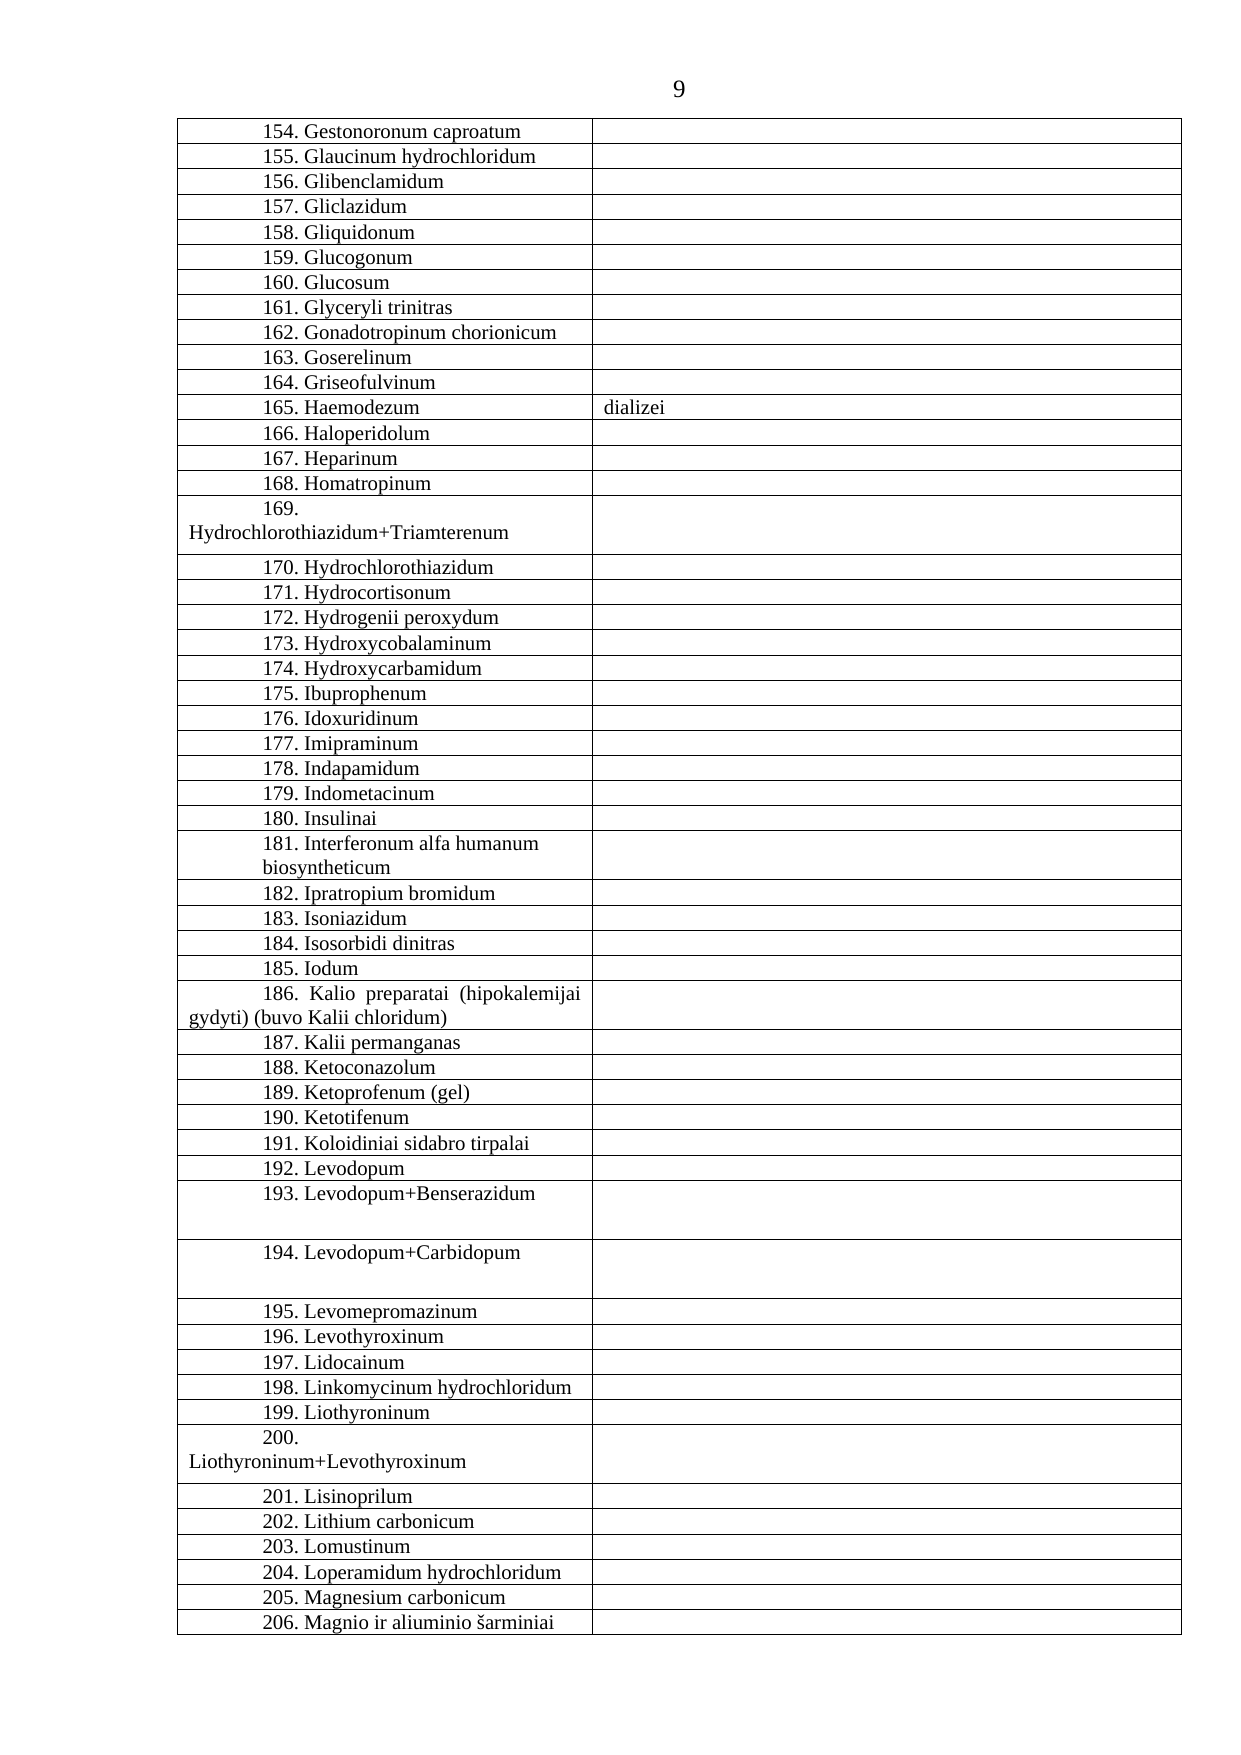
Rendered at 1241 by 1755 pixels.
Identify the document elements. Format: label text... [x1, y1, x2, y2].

table_cell 170. Hydrochlorothiazidum [178, 555, 592, 579]
table_cell [593, 1535, 1181, 1558]
table_cell 171. Hydrocortisonum [178, 580, 592, 604]
table_cell [593, 630, 1181, 654]
table_cell 206. Magnio ir aliuminio šarminiai [178, 1610, 592, 1634]
table_cell [593, 295, 1181, 319]
table_cell [593, 706, 1181, 730]
table_cell 177. Imipraminum [178, 731, 592, 755]
table_cell 169. Hydrochlorothiazidum+Triamterenum [178, 496, 592, 554]
table_cell 197. Lidocainum [178, 1350, 592, 1374]
table_cell [593, 981, 1181, 1029]
table_cell 205. Magnesium carbonicum [178, 1585, 592, 1609]
table_cell [593, 656, 1181, 679]
table_cell [593, 471, 1181, 495]
table_cell [593, 270, 1181, 294]
table_cell [593, 420, 1181, 444]
table_cell [593, 1181, 1181, 1239]
table_cell [593, 831, 1181, 879]
table_cell 195. Levomepromazinum [178, 1299, 592, 1323]
table_cell [593, 345, 1181, 369]
table_cell [593, 1350, 1181, 1374]
table_cell 187. Kalii permanganas [178, 1030, 592, 1054]
table_cell [593, 119, 1181, 143]
table_cell [593, 1105, 1181, 1129]
table_cell [593, 195, 1181, 218]
table_cell [593, 956, 1181, 980]
table_cell 202. Lithium carbonicum [178, 1509, 592, 1533]
table_cell 158. Gliquidonum [178, 220, 592, 244]
table_cell 181. Interferonum alfa humanum biosyntheticum [178, 831, 592, 879]
table_cell [593, 1080, 1181, 1104]
table_cell [593, 1055, 1181, 1079]
table_cell [593, 320, 1181, 344]
table_cell 186. Kalio preparatai (hipokalemijai gydyti) (buvo Kalii chloridum) [178, 981, 592, 1029]
table_cell [593, 1375, 1181, 1399]
table_cell 154. Gestonoronum caproatum [178, 119, 592, 143]
table_cell 174. Hydroxycarbamidum [178, 656, 592, 679]
table_cell 189. Ketoprofenum (gel) [178, 1080, 592, 1104]
table_cell [593, 446, 1181, 469]
table_cell [593, 880, 1181, 904]
table_cell 175. Ibuprophenum [178, 681, 592, 705]
table_cell [593, 931, 1181, 955]
table_cell [593, 1585, 1181, 1609]
table_cell 196. Levothyroxinum [178, 1325, 592, 1348]
table_cell 168. Homatropinum [178, 471, 592, 495]
table_cell 178. Indapamidum [178, 756, 592, 780]
table_cell 194. Levodopum+Carbidopum [178, 1240, 592, 1298]
table_cell 166. Haloperidolum [178, 420, 592, 444]
table_cell [593, 555, 1181, 579]
table_cell 180. Insulinai [178, 806, 592, 830]
table_cell [593, 1425, 1181, 1483]
table_cell 193. Levodopum+Benserazidum [178, 1181, 592, 1239]
table_cell 172. Hydrogenii peroxydum [178, 605, 592, 629]
table_cell [593, 1130, 1181, 1154]
table_cell 176. Idoxuridinum [178, 706, 592, 730]
table_cell 163. Goserelinum [178, 345, 592, 369]
table_cell [593, 731, 1181, 755]
table_cell 164. Griseofulvinum [178, 370, 592, 394]
table_cell [593, 220, 1181, 244]
table_cell 155. Glaucinum hydrochloridum [178, 144, 592, 168]
table_cell [593, 370, 1181, 394]
table_cell [593, 1400, 1181, 1424]
table_cell 184. Isosorbidi dinitras [178, 931, 592, 955]
table_cell 190. Ketotifenum [178, 1105, 592, 1129]
table_cell 201. Lisinoprilum [178, 1484, 592, 1508]
table_cell 182. Ipratropium bromidum [178, 880, 592, 904]
table_cell 162. Gonadotropinum chorionicum [178, 320, 592, 344]
table_cell 167. Heparinum [178, 446, 592, 469]
table_cell dializei [593, 395, 1181, 419]
table_cell 192. Levodopum [178, 1156, 592, 1179]
table_cell 160. Glucosum [178, 270, 592, 294]
table_cell [593, 245, 1181, 269]
table_cell [593, 1610, 1181, 1634]
table_cell [593, 605, 1181, 629]
table_cell 159. Glucogonum [178, 245, 592, 269]
table_cell 204. Loperamidum hydrochloridum [178, 1560, 592, 1584]
table_cell 203. Lomustinum [178, 1535, 592, 1558]
table_cell 179. Indometacinum [178, 781, 592, 805]
table_cell 183. Isoniazidum [178, 906, 592, 929]
table_cell 185. Iodum [178, 956, 592, 980]
table_cell 191. Koloidiniai sidabro tirpalai [178, 1130, 592, 1154]
table_cell [593, 1509, 1181, 1533]
table_cell [593, 144, 1181, 168]
table_cell [593, 1560, 1181, 1584]
table_cell [593, 580, 1181, 604]
table_cell [593, 781, 1181, 805]
table_cell [593, 1030, 1181, 1054]
table_cell [593, 681, 1181, 705]
table_cell [593, 169, 1181, 193]
table_cell 156. Glibenclamidum [178, 169, 592, 193]
table_cell 188. Ketoconazolum [178, 1055, 592, 1079]
table_cell 165. Haemodezum [178, 395, 592, 419]
table_cell [593, 1240, 1181, 1298]
table_cell 200. Liothyroninum+Levothyroxinum [178, 1425, 592, 1483]
table_cell [593, 1484, 1181, 1508]
table_cell 173. Hydroxycobalaminum [178, 630, 592, 654]
table_cell [593, 1156, 1181, 1179]
table_cell [593, 496, 1181, 554]
table_cell [593, 1299, 1181, 1323]
table_cell 161. Glyceryli trinitras [178, 295, 592, 319]
table_cell [593, 806, 1181, 830]
table_cell 199. Liothyroninum [178, 1400, 592, 1424]
table_cell 198. Linkomycinum hydrochloridum [178, 1375, 592, 1399]
table_cell 157. Gliclazidum [178, 195, 592, 218]
table_cell [593, 756, 1181, 780]
table_cell [593, 1325, 1181, 1348]
table_cell [593, 906, 1181, 929]
